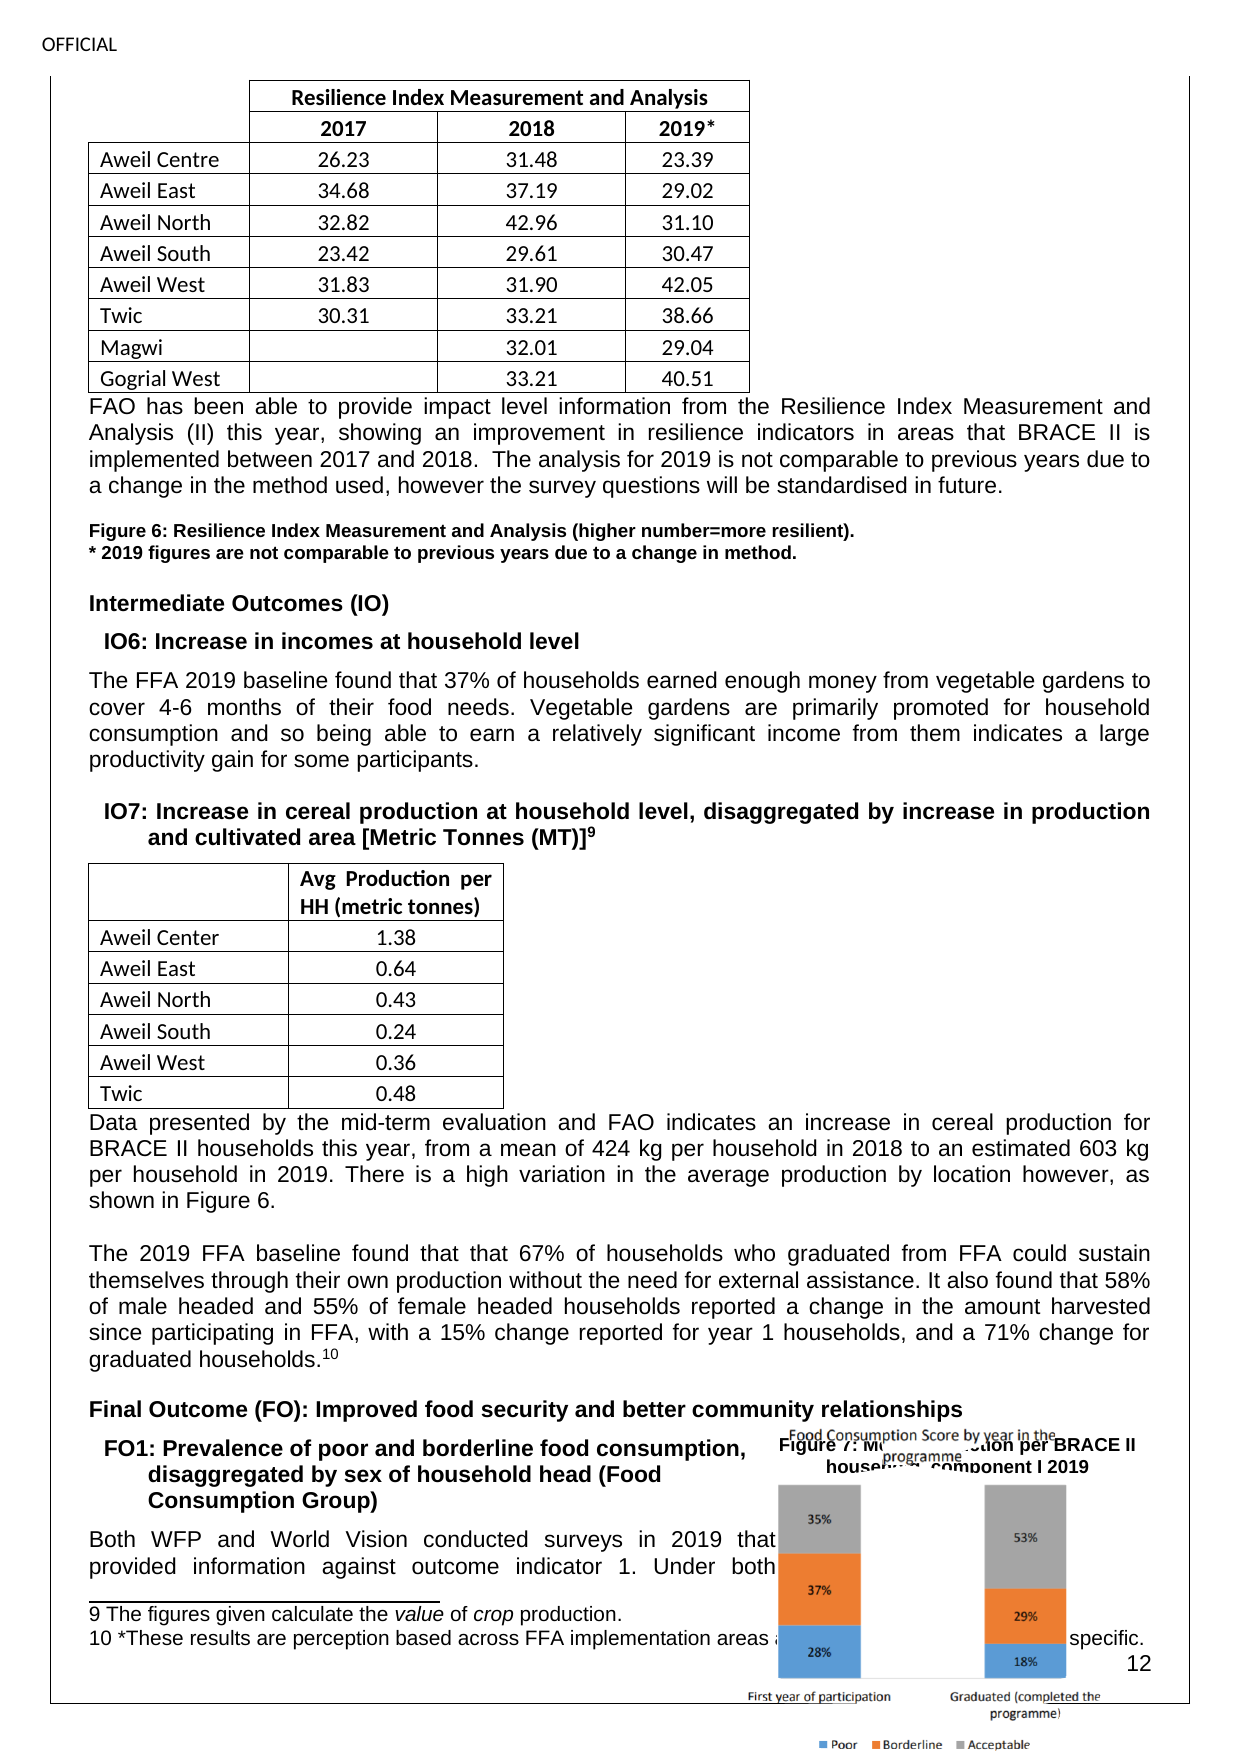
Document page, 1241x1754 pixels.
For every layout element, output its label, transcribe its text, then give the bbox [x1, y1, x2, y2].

table_cell 23.39 [626, 143, 749, 173]
text IO6: Increase in incomes at household level [103, 628, 1152, 655]
table_cell 31.90 [438, 268, 625, 298]
table_cell [250, 362, 437, 392]
text IO7: Increase in cereal production at household level, disaggregated by increase in production and cultivated area [Metric Tonnes (MT)] [103, 798, 1152, 850]
table_cell 0.36 [289, 1046, 503, 1076]
text Intermediate Outcomes (IO) [89, 589, 1152, 616]
table_cell Aweil West [89, 268, 249, 298]
table_cell Aweil Center [89, 921, 288, 951]
table_cell 29.61 [438, 237, 625, 267]
text Final Outcome (FO): Improved food security and better community relationships [89, 1396, 1152, 1422]
table_header Resilience Index Measurement and Analysis [250, 81, 749, 111]
table_cell 30.31 [250, 299, 437, 329]
table_cell 40.51 [626, 362, 749, 392]
table_cell Aweil East [89, 174, 249, 204]
text The 2019 FFA baseline found that that 67% of households who graduated from FFA could sustain themselves through their own production without the need for external assistance. It also found that 58% of male headed and 55% of female headed households reported a change in the amount harvested since participating in FFA, with a 15% change reported for year 1 households, and a 71% change for graduated households. [89, 1240, 1152, 1372]
table_cell 29.04 [626, 331, 749, 361]
text Both WFP and World Vision conducted surveys in 2019 that provided information against outcome indicator 1. Under both [89, 1526, 776, 1579]
text Figure 6: Resilience Index Measurement and Analysis (higher number=more resilient). [89, 520, 1152, 542]
text The figures given calculate the value of crop production. [89, 1602, 776, 1626]
table_cell Aweil East [89, 952, 288, 982]
table_cell 38.66 [626, 299, 749, 329]
table_cell 33.21 [438, 299, 625, 329]
text *These results are perception based across FFA implementation areas and therefore are not BRACE II specific. [89, 1626, 776, 1650]
text FO1: Prevalence of poor and borderline food consumption, disaggregated by sex of household head (Food Consumption Group) [1067, 1435, 1152, 1514]
table_cell 31.48 [438, 143, 625, 173]
table_cell Twic [89, 1077, 288, 1107]
table_cell 0.24 [289, 1015, 503, 1045]
table_cell Gogrial West [89, 362, 249, 392]
table_cell 2017 [250, 112, 437, 142]
table_cell [89, 111, 249, 142]
text FO1: Prevalence of poor and borderline food consumption, disaggregated by sex of household head (Food Consumption Group) [103, 1435, 776, 1514]
table_cell 42.96 [438, 206, 625, 236]
table_cell 32.82 [250, 206, 437, 236]
table_cell 37.19 [438, 174, 625, 204]
table_cell Aweil North [89, 984, 288, 1014]
table_cell 32.01 [438, 331, 625, 361]
table_cell 33.21 [438, 362, 625, 392]
table_cell Aweil South [89, 1015, 288, 1045]
text [1067, 1602, 1152, 1626]
text Data presented by the mid-term evaluation and FAO indicates an increase in cereal production for BRACE II households this year, from a mean of 424 kg per household in 2018 to an estimated 603 kg per household in 2019. There is a high variation in the average production by location however, as shown in Figure 6. [89, 1108, 1152, 1214]
table_cell 29.02 [626, 174, 749, 204]
table_cell Magwi [89, 331, 249, 361]
table_cell 26.23 [250, 143, 437, 173]
table_cell 2018 [438, 112, 625, 142]
table_cell 1.38 [289, 921, 503, 951]
table_cell 34.68 [250, 174, 437, 204]
text * 2019 figures are not comparable to previous years due to a change in method. [89, 542, 1152, 563]
table_cell Aweil West [89, 1046, 288, 1076]
table_header Avg Production per HH (metric tonnes) [289, 864, 503, 920]
text The FFA 2019 baseline found that 37% of households earned enough money from vegetable gardens to cover 4-6 months of their food needs. Vegetable gardens are primarily promoted for household consumption and so being able to earn a relatively significant income from them indicates a large productivity gain for some participants. [89, 667, 1152, 773]
table_cell 31.10 [626, 206, 749, 236]
table_header [89, 864, 288, 920]
table_cell 0.43 [289, 984, 503, 1014]
table_cell 0.64 [289, 952, 503, 982]
table_cell Twic [89, 299, 249, 329]
table_cell Aweil North [89, 206, 249, 236]
text Figure 7: Mean production per BRACE II household, component I 2019 [960, 1434, 1145, 1477]
table_cell [250, 331, 437, 361]
table_cell Aweil Centre [89, 143, 249, 173]
table_cell Aweil South [89, 237, 249, 267]
table_cell 0.48 [289, 1077, 503, 1107]
text Figure 7: Mean production per BRACE II household, component I 2019 [770, 1434, 882, 1477]
table_cell 30.47 [626, 237, 749, 267]
table_cell 2019* [626, 112, 749, 142]
table_cell 42.05 [626, 268, 749, 298]
table_cell 23.42 [250, 237, 437, 267]
text FAO has been able to provide impact level information from the Resilience Index Measurement and Analysis (II) this year, showing an improvement in resilience indicators in areas that BRACE II is implemented between 2017 and 2018. The analysis for 2019 is not comparable to previous years due to a change in the method used, however the survey questions will be standardised in future. [89, 393, 1152, 498]
table_cell 31.83 [250, 268, 437, 298]
table_header [89, 80, 249, 111]
